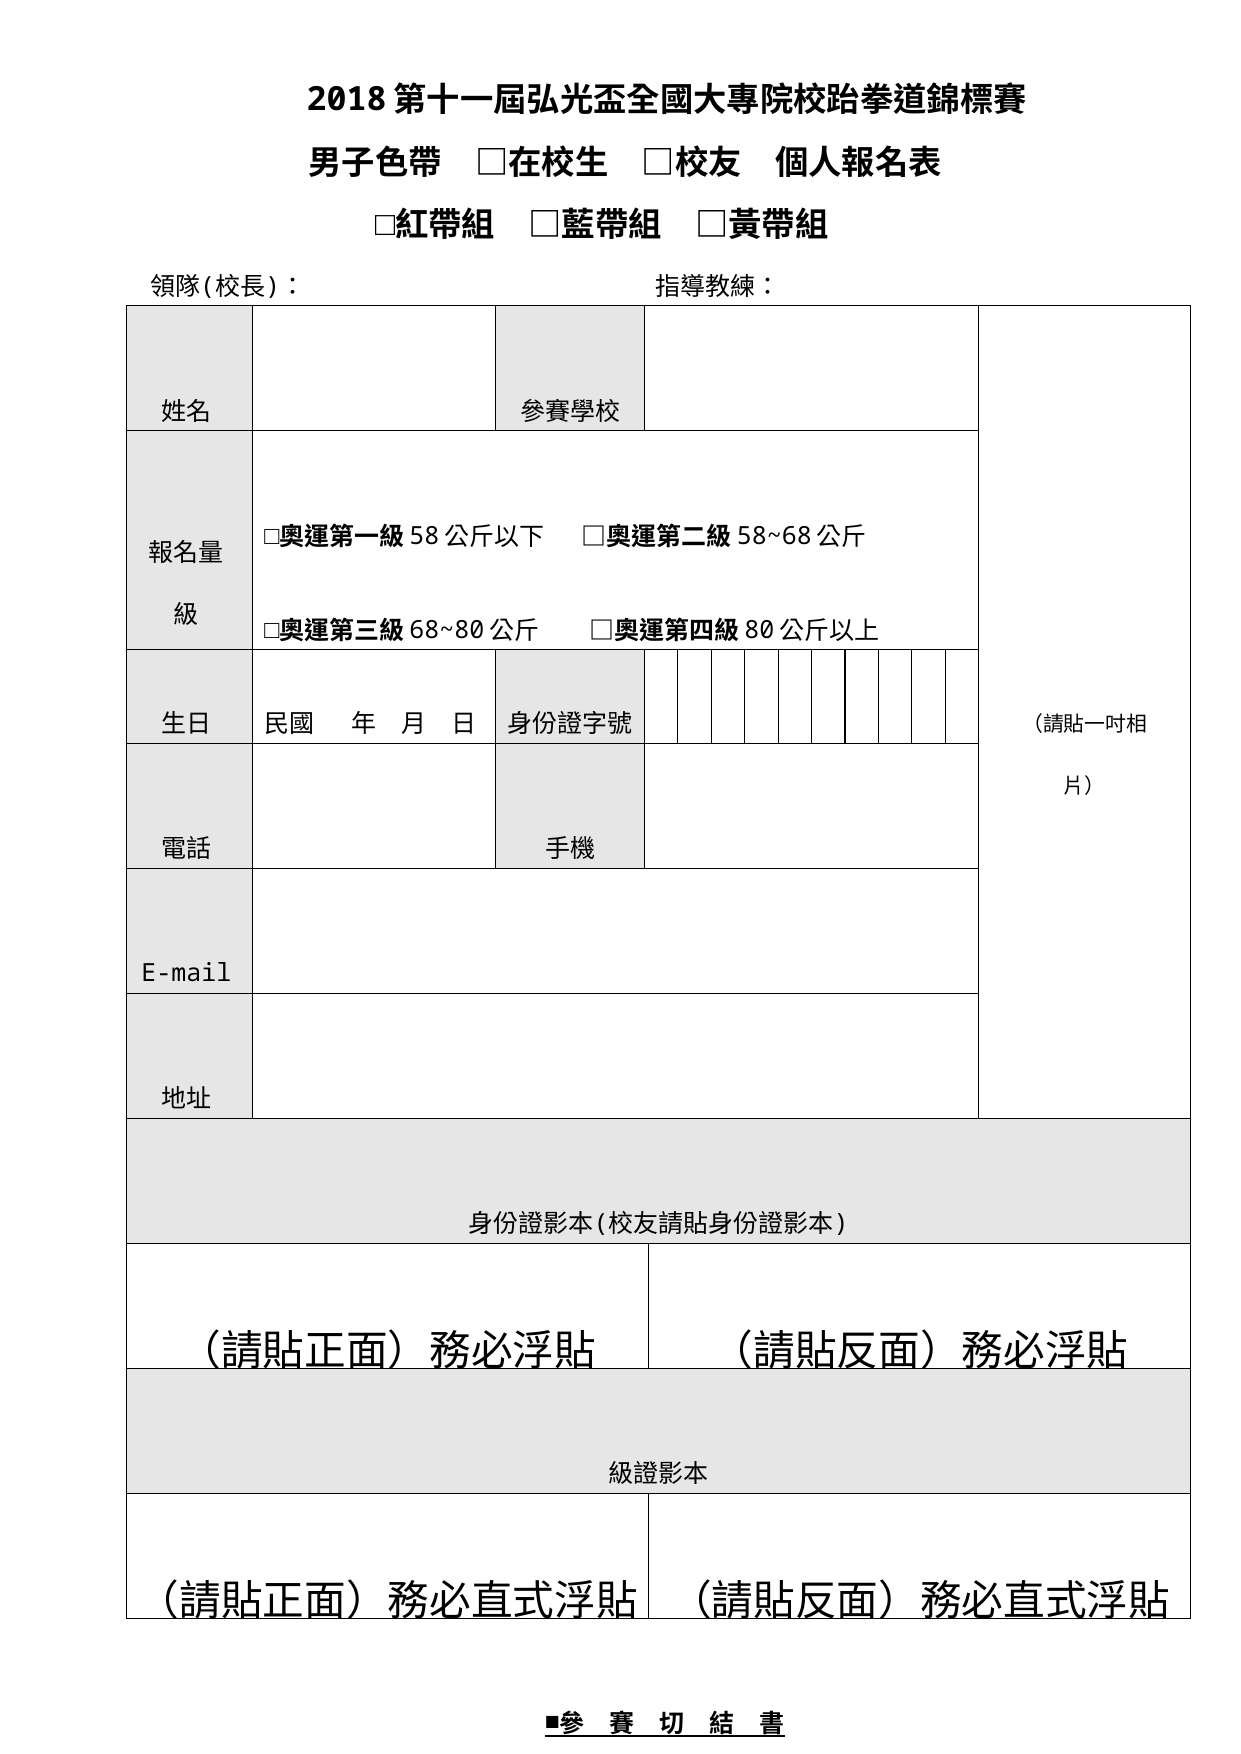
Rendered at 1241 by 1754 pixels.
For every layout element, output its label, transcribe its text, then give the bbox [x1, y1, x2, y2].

table_cell （請貼正面）務必浮貼 [127, 1244, 648, 1368]
table_cell [678, 650, 711, 743]
table_cell [645, 744, 978, 868]
table_cell [846, 650, 878, 743]
text 2018第十一屆弘光盃全國大專院校跆拳道錦標賽 [94, 55, 1239, 118]
table_cell （請貼反面）務必浮貼 [649, 1244, 1190, 1368]
table_cell 身份證影本(校友請貼身份證影本) [127, 1119, 1190, 1243]
table_cell 電話 [127, 744, 252, 868]
table_cell [745, 650, 778, 743]
table_cell 地址 [127, 994, 252, 1118]
table_cell [879, 650, 911, 743]
table_cell [946, 650, 978, 743]
table_cell [912, 650, 945, 743]
table_cell [712, 650, 744, 743]
table_cell E-mail [127, 869, 252, 993]
table_cell （請貼正面）務必直式浮貼 [127, 1494, 648, 1618]
table_cell 手機 [496, 744, 644, 868]
text 領隊(校長)： 指導教練： [150, 243, 1100, 305]
table_header [253, 306, 495, 430]
text 男子色帶 □在校生 □校友 個人報名表 [150, 118, 1100, 180]
table_cell [779, 650, 811, 743]
table_header 姓名 [127, 306, 252, 430]
text □紅帶組 □藍帶組 □黃帶組 [150, 180, 1100, 243]
table_cell （請貼反面）務必直式浮貼 [649, 1494, 1190, 1618]
table_cell [812, 650, 844, 743]
text ■參 賽 切 結 書 [150, 1680, 1167, 1743]
table_cell [645, 650, 677, 743]
table_cell [253, 744, 495, 868]
table_cell 民國 年 月 日 [253, 650, 495, 743]
table_cell 級證影本 [127, 1369, 1190, 1493]
table_header （請貼一吋相片） [979, 306, 1190, 1118]
table_header [645, 306, 978, 430]
table_cell [253, 869, 978, 993]
table_header 參賽學校 [496, 306, 644, 430]
table_cell 身份證字號 [496, 650, 644, 743]
table_cell [253, 994, 978, 1118]
table_cell 報名量級 [127, 431, 252, 649]
table_cell 生日 [127, 650, 252, 743]
table_cell □奧運第一級58公斤以下 □奧運第二級58~68公斤 □奧運第三級68~80公斤 □奧運第四級80公斤以上 [253, 431, 978, 649]
